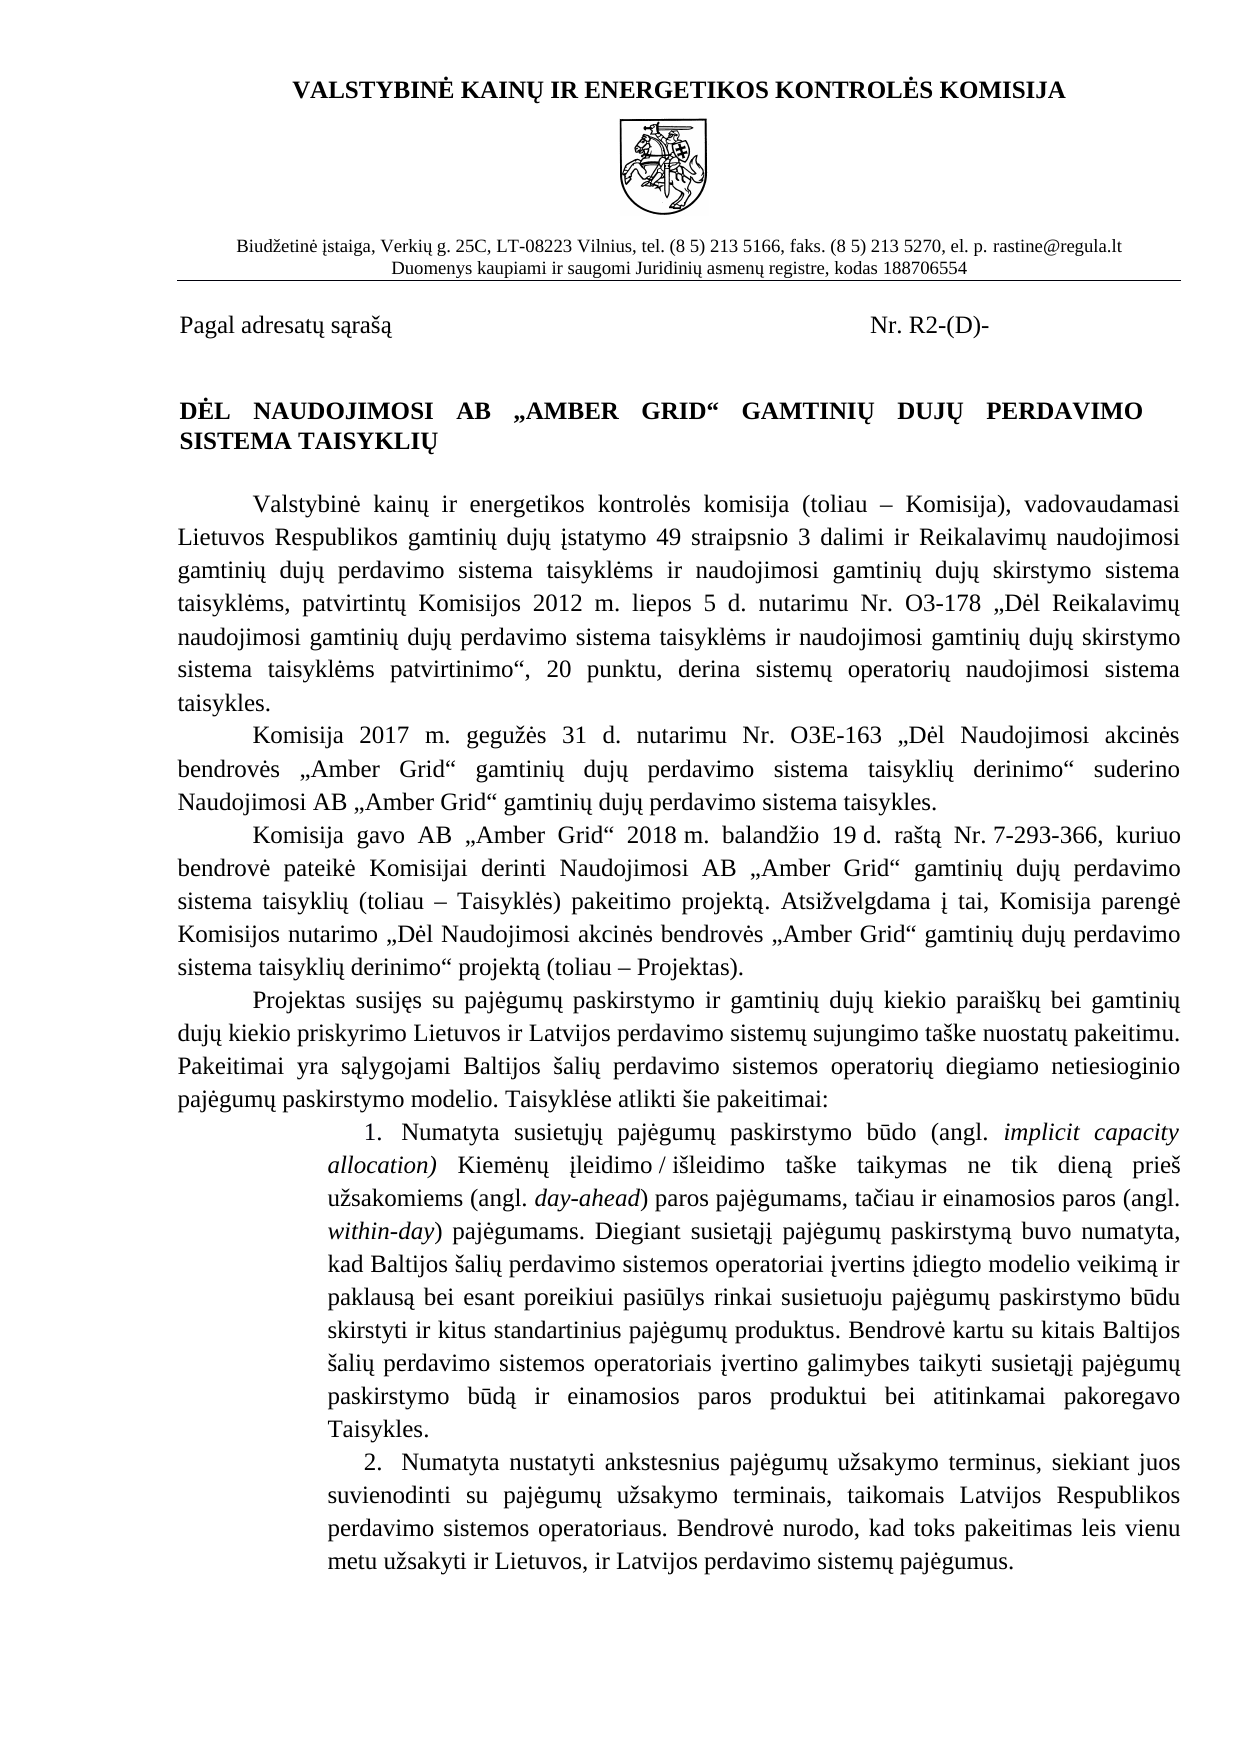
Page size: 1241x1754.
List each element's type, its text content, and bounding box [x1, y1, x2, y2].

table_cell [662, 339, 706, 367]
table_cell [869, 368, 1145, 396]
text Projektas susijęs su pajėgumų paskirstymo ir gamtinių dujų kiekio paraiškų bei gamtinių dujų kiekio priskyrimo Lietuvos ir Latvijos perdavimo sistemų sujungimo taške nuostatų pakeitimu. Pakeitimai yra sąlygojami Baltijos šalių perdavimo sistemos operatorių diegiamo netiesioginio pajėgumų paskirstymo modelio. Taisyklėse atlikti šie pakeitimai: [177, 985, 1181, 1113]
title VALSTYBINĖ KAINŲ IR ENERGETIKOS KONTROLĖS KOMISIJA [177, 75, 1181, 104]
table_cell [706, 339, 868, 367]
text Valstybinė kainų ir energetikos kontrolės komisija (toliau – Komisija), vadovaudamasi Lietuvos Respublikos gamtinių dujų įstatymo 49 straipsnio 3 dalimi ir Reikalavimų naudojimosi gamtinių dujų perdavimo sistema taisyklėms ir naudojimosi gamtinių dujų skirstymo sistema taisyklėms, patvirtintų Komisijos 2012 m. liepos 5 d. nutarimu Nr. O3-178 „Dėl Reikalavimų naudojimosi gamtinių dujų perdavimo sistema taisyklėms ir naudojimosi gamtinių dujų skirstymo sistema taisyklėms patvirtinimo“, 20 punktu, derina sistemų operatorių naudojimosi sistema taisykles. [177, 489, 1181, 716]
text Biudžetinė įstaiga, Verkių g. 25C, LT-08223 Vilnius, tel. (8 5) 213 5166, faks. (8 5) 213 5270, el. p. rastine@regula.lt [177, 235, 1181, 257]
text Komisija gavo AB „Amber Grid“ 2018 m. balandžio 19 d. raštą Nr. 7-293-366, kuriuo bendrovė pateikė Komisijai derinti Naudojimosi AB „Amber Grid“ gamtinių dujų perdavimo sistema taisyklių (toliau – Taisyklės) pakeitimo projektą. Atsižvelgdama į tai, Komisija parengė Komisijos nutarimo „Dėl Naudojimosi akcinės bendrovės „Amber Grid“ gamtinių dujų perdavimo sistema taisyklių derinimo“ projektą (toliau – Projektas). [177, 820, 1181, 981]
table_cell [706, 368, 868, 396]
table_header [706, 310, 868, 339]
table_header Nr. R2-(D)- [869, 310, 1145, 339]
table_cell [662, 368, 706, 396]
table_header [662, 310, 706, 339]
table_cell [869, 339, 1145, 367]
list Numatyta nustatyti ankstesnius pajėgumų užsakymo terminus, siekiant juos suvienodinti su pajėgumų užsakymo terminais, taikomais Latvijos Respublikos perdavimo sistemos operatoriaus. Bendrovė nurodo, kad toks pakeitimas leis vienu metu užsakyti ir Lietuvos, ir Latvijos perdavimo sistemų pajėgumus. [290, 1447, 1181, 1575]
text Duomenys kaupiami ir saugomi Juridinių asmenų registre, kodas 188706554 [177, 257, 1181, 280]
list Numatyta susietųjų pajėgumų paskirstymo būdo (angl. implicit capacity allocation) Kiemėnų įleidimo / išleidimo taške taikymas ne tik dieną prieš užsakomiems (angl. day-ahead) paros pajėgumams, tačiau ir einamosios paros (angl. within-day) pajėgumams. Diegiant susietąjį pajėgumų paskirstymą buvo numatyta, kad Baltijos šalių perdavimo sistemos operatoriai įvertins įdiegto modelio veikimą ir paklausą bei esant poreikiui pasiūlys rinkai susietuoju pajėgumų paskirstymo būdu skirstyti ir kitus standartinius pajėgumų produktus. Bendrovė kartu su kitais Baltijos šalių perdavimo sistemos operatoriais įvertino galimybes taikyti susietąjį pajėgumų paskirstymo būdą ir einamosios paros produktui bei atitinkamai pakoregavo Taisykles. [290, 1117, 1181, 1443]
text Komisija 2017 m. gegužės 31 d. nutarimu Nr. O3E-163 „Dėl Naudojimosi akcinės bendrovės „Amber Grid“ gamtinių dujų perdavimo sistema taisyklių derinimo“ suderino Naudojimosi AB „Amber Grid“ gamtinių dujų perdavimo sistema taisykles. [177, 721, 1181, 815]
table_cell DĖL NAUDOJIMOSI AB „AMBER GRID“ GAMTINIŲ DUJŲ PERDAVIMO SISTEMA TAISYKLIŲ [178, 396, 1145, 456]
table_header Pagal adresatų sąrašą [178, 310, 662, 367]
table_cell [178, 368, 662, 396]
